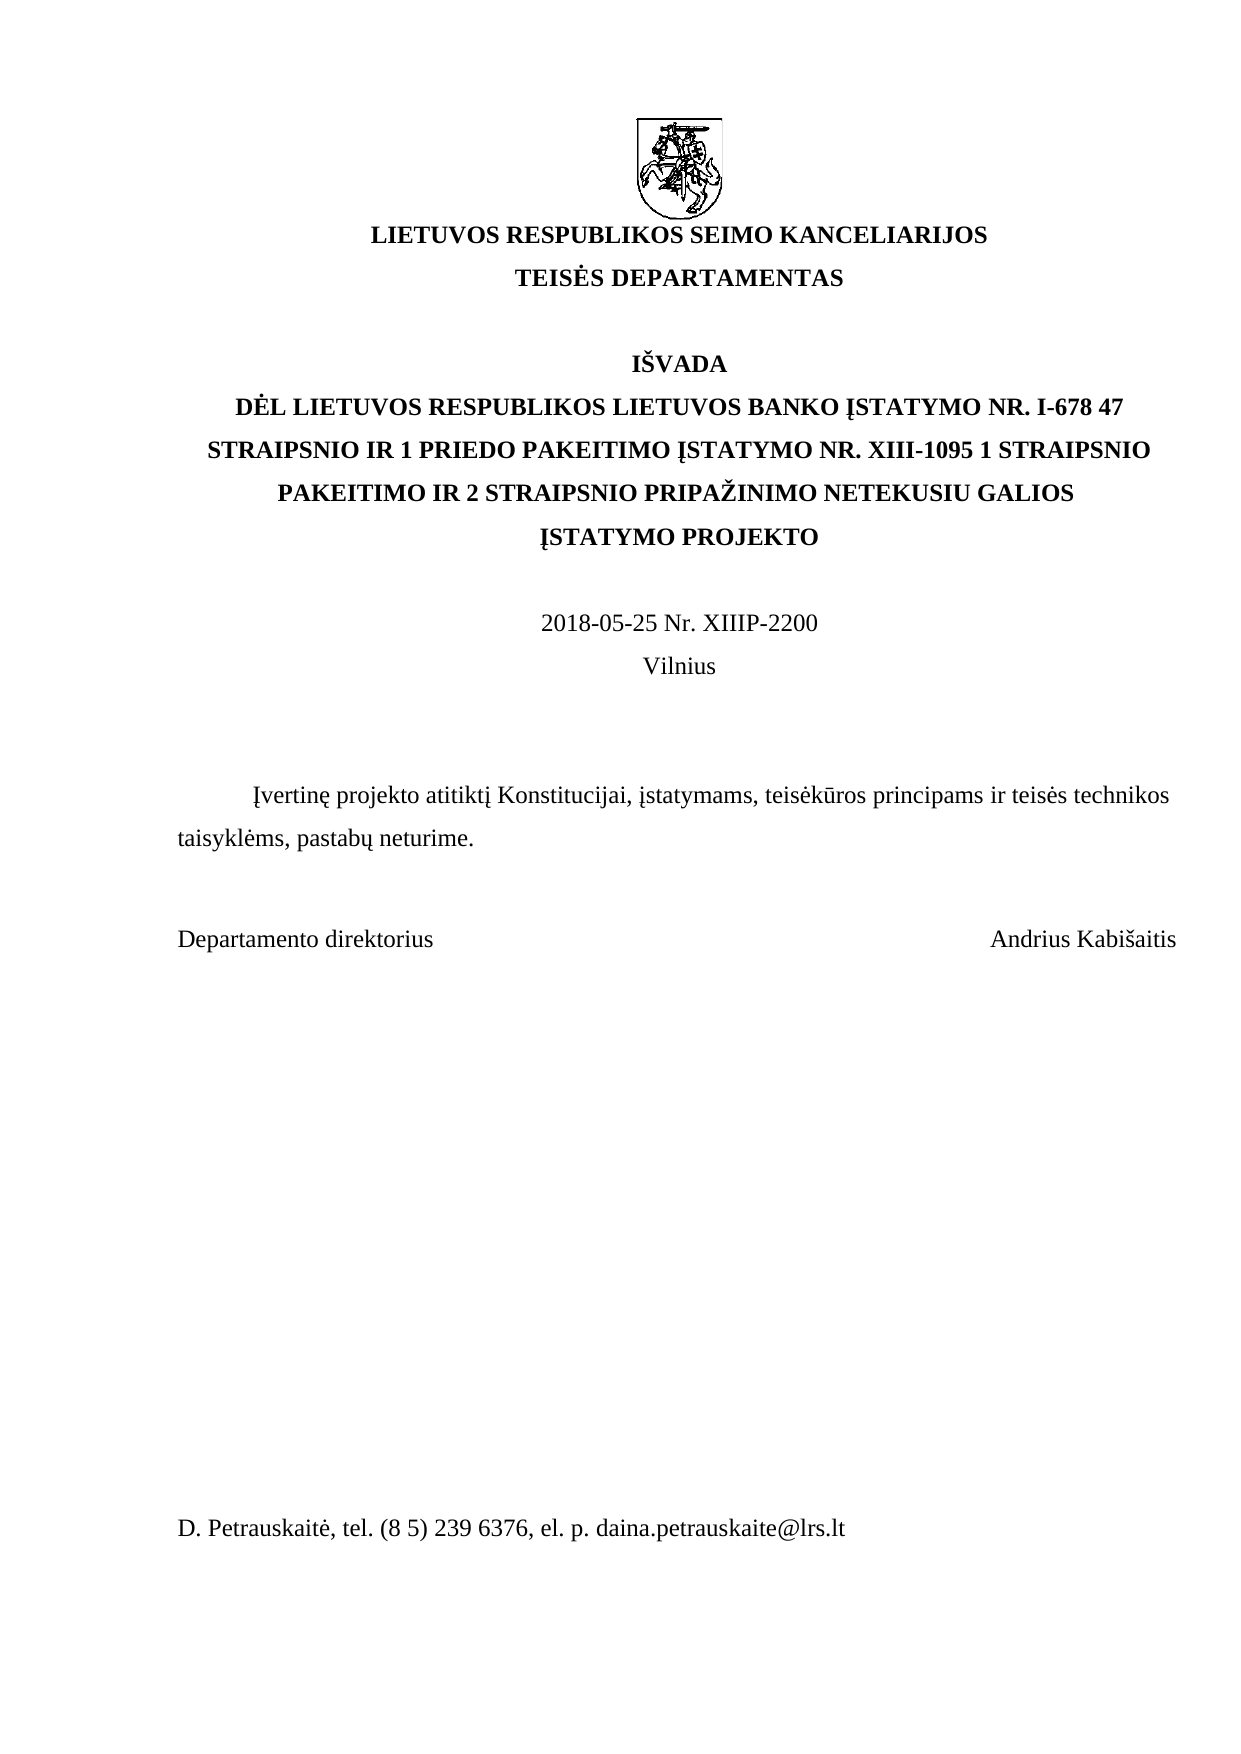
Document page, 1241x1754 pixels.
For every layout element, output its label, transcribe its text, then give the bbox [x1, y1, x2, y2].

text LIETUVOS RESPUBLIKOS SEIMO KANCELIARIJOS [177, 220, 1181, 248]
text Įvertinę projekto atitiktį Konstitucijai, įstatymams, teisėkūros principams ir teisės technikos taisyklėms, pastabų neturime. [177, 780, 1181, 852]
text D. Petrauskaitė, tel. (8 5) 239 6376, el. p. daina.petrauskaite@lrs.lt [177, 1513, 1181, 1542]
text TEISĖS DEPARTAMENTAS [177, 263, 1181, 292]
text DĖL LIETUVOS RESPUBLIKOS LIETUVOS BANKO ĮSTATYMO NR. I-678 47 STRAIPSNIO IR 1 PRIEDO PAKEITIMO ĮSTATYMO NR. XIII-1095 1 STRAIPSNIO PAKEITIMO IR 2 STRAIPSNIO PRIPAŽINIMO NETEKUSIU GALIOS [177, 392, 1181, 507]
text IŠVADA [177, 349, 1181, 378]
text Vilnius [177, 651, 1181, 680]
text 2018-05-25 Nr. XIIIP-2200 [177, 608, 1181, 637]
text ĮSTATYMO PROJEKTO [177, 522, 1181, 550]
text Departamento direktorius Andrius Kabišaitis [177, 924, 1181, 953]
